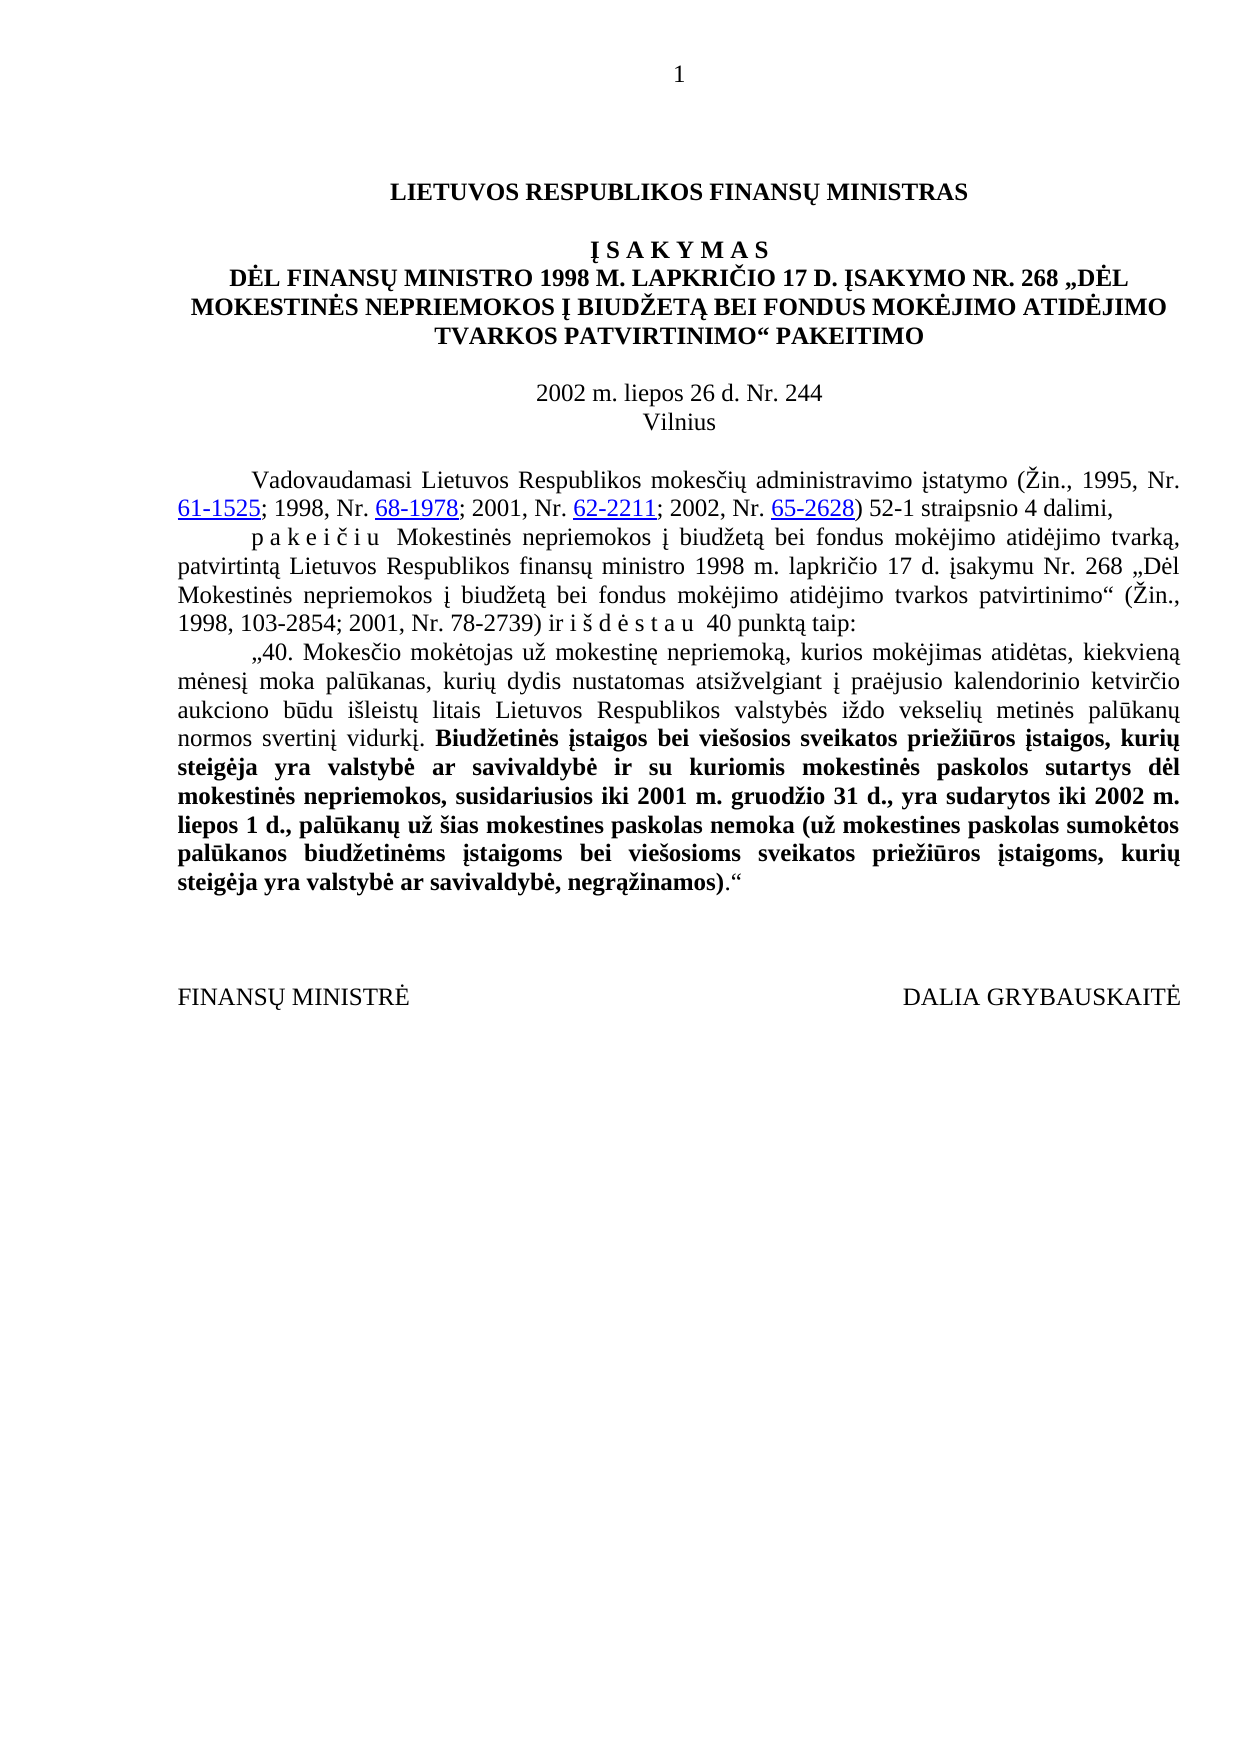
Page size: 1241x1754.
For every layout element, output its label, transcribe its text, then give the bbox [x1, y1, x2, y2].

text Į S A K Y M A S [177, 235, 1181, 263]
text Vilnius [177, 407, 1181, 436]
text 2002 m. liepos 26 d. Nr. 244 [177, 378, 1181, 407]
text DĖL FINANSŲ MINISTRO 1998 M. LAPKRIČIO 17 D. ĮSAKYMO NR. 268 „DĖL MOKESTINĖS NEPRIEMOKOS Į BIUDŽETĄ BEI FONDUS MOKĖJIMO ATIDĖJIMO TVARKOS PATVIRTINIMO“ PAKEITIMO [177, 263, 1181, 350]
text FINANSŲ MINISTRĖ DALIA GRYBAUSKAITĖ [177, 982, 1181, 1011]
text Vadovaudamasi Lietuvos Respublikos mokesčių administravimo įstatymo (Žin., 1995, Nr. 61-1525; 1998, Nr. 68-1978; 2001, Nr. 62-2211; 2002, Nr. 65-2628) 52-1 straipsnio 4 dalimi, [177, 465, 1181, 522]
text LIETUVOS RESPUBLIKOS FINANSŲ MINISTRAS [177, 177, 1181, 206]
text pakeičiu Mokestinės nepriemokos į biudžetą bei fondus mokėjimo atidėjimo tvarką, patvirtintą Lietuvos Respublikos finansų ministro 1998 m. lapkričio 17 d. įsakymu Nr. 268 „Dėl Mokestinės nepriemokos į biudžetą bei fondus mokėjimo atidėjimo tvarkos patvirtinimo“ (Žin., 1998, 103-2854; 2001, Nr. 78-2739) ir išdėstau 40 punktą taip: [177, 522, 1181, 637]
text „40. Mokesčio mokėtojas už mokestinę nepriemoką, kurios mokėjimas atidėtas, kiekvieną mėnesį moka palūkanas, kurių dydis nustatomas atsižvelgiant į praėjusio kalendorinio ketvirčio aukciono būdu išleistų litais Lietuvos Respublikos valstybės iždo vekselių metinės palūkanų normos svertinį vidurkį. Biudžetinės įstaigos bei viešosios sveikatos priežiūros įstaigos, kurių steigėja yra valstybė ar savivaldybė ir su kuriomis mokestinės paskolos sutartys dėl mokestinės nepriemokos, susidariusios iki 2001 m. gruodžio 31 d., yra sudarytos iki 2002 m. liepos 1 d., palūkanų už šias mokestines paskolas nemoka (už mokestines paskolas sumokėtos palūkanos biudžetinėms įstaigoms bei viešosioms sveikatos priežiūros įstaigoms, kurių steigėja yra valstybė ar savivaldybė, negrąžinamos).“ [177, 637, 1181, 896]
